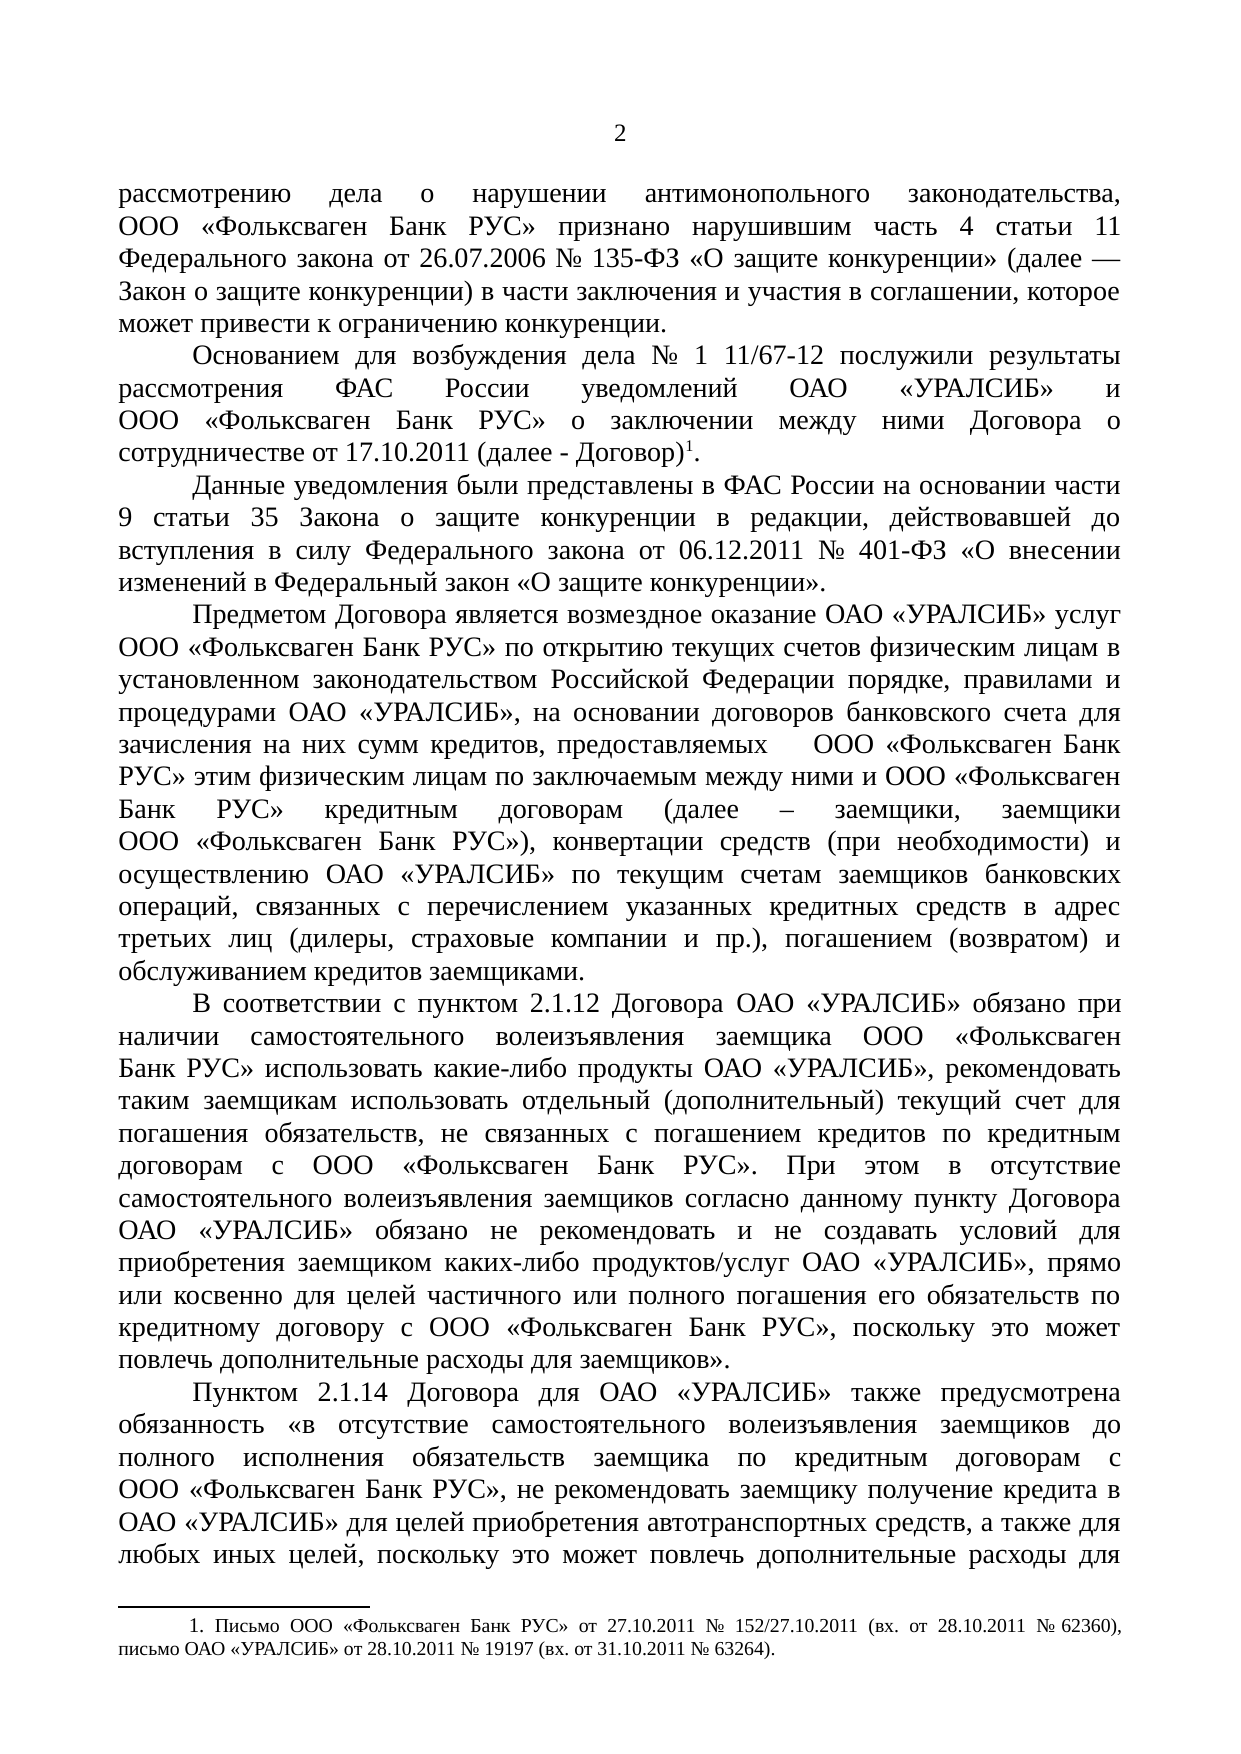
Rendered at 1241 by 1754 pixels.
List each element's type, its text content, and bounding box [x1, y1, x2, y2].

text Данные уведомления были представлены в ФАС России на основании части 9 статьи 35 Закона о защите конкуренции в редакции, действовавшей до вступления в силу Федерального закона от 06.12.2011 № 401-ФЗ «О внесении изменений в Федеральный закон «О защите конкуренции». [118, 468, 1122, 597]
text Основанием для возбуждения дела № 1 11/67-12 послужили результаты рассмотрения ФАС России уведомлений ОАО «УРАЛСИБ» и ООО «Фольксваген Банк РУС» о заключении между ними Договора о сотрудничестве от 17.10.2011 (далее - Договор). [118, 338, 1122, 468]
text Предметом Договора является возмездное оказание ОАО «УРАЛСИБ» услуг ООО «Фольксваген Банк РУС» по открытию текущих счетов физическим лицам в установленном законодательством Российской Федерации порядке, правилами и процедурами ОАО «УРАЛСИБ», на основании договоров банковского счета для зачисления на них сумм кредитов, предоставляемых ООО «Фольксваген Банк РУС» этим физическим лицам по заключаемым между ними и ООО «Фольксваген Банк РУС» кредитным договорам (далее – заемщики, заемщики ООО «Фольксваген Банк РУС»), конвертации средств (при необходимости) и осуществлению ОАО «УРАЛСИБ» по текущим счетам заемщиков банковских операций, связанных с перечислением указанных кредитных средств в адрес третьих лиц (дилеры, страховые компании и пр.), погашением (возвратом) и обслуживанием кредитов заемщиками. [118, 597, 1122, 986]
text Пунктом 2.1.14 Договора для ОАО «УРАЛСИБ» также предусмотрена обязанность «в отсутствие самостоятельного волеизъявления заемщиков до полного исполнения обязательств заемщика по кредитным договорам с ООО «Фольксваген Банк РУС», не рекомендовать заемщику получение кредита в ОАО «УРАЛСИБ» для целей приобретения автотранспортных средств, а также для любых иных целей, поскольку это может повлечь дополнительные расходы для [118, 1375, 1122, 1569]
text . Письмо ООО «Фольксваген Банк РУС» от 27.10.2011 № 152/27.10.2011 (вх. от 28.10.2011 № 62360), письмо ОАО «УРАЛСИБ» от 28.10.2011 № 19197 (вх. от 31.10.2011 № 63264). [118, 1613, 1122, 1660]
text В соответствии с пунктом 2.1.12 Договора ОАО «УРАЛСИБ» обязано при наличии самостоятельного волеизъявления заемщика ООО «Фольксваген Банк РУС» использовать какие-либо продукты ОАО «УРАЛСИБ», рекомендовать таким заемщикам использовать отдельный (дополнительный) текущий счет для погашения обязательств, не связанных с погашением кредитов по кредитным договорам с ООО «Фольксваген Банк РУС». При этом в отсутствие самостоятельного волеизъявления заемщиков согласно данному пункту Договора ОАО «УРАЛСИБ» обязано не рекомендовать и не создавать условий для приобретения заемщиком каких-либо продуктов/услуг ОАО «УРАЛСИБ», прямо или косвенно для целей частичного или полного погашения его обязательств по кредитному договору с ООО «Фольксваген Банк РУС», поскольку это может повлечь дополнительные расходы для заемщиков». [118, 986, 1122, 1375]
text рассмотрению дела о нарушении антимонопольного законодательства, ООО «Фольксваген Банк РУС» признано нарушившим часть 4 статьи 11 Федерального закона от 26.07.2006 № 135-ФЗ «О защите конкуренции» (далее — Закон о защите конкуренции) в части заключения и участия в соглашении, которое может привести к ограничению конкуренции. [118, 176, 1122, 338]
